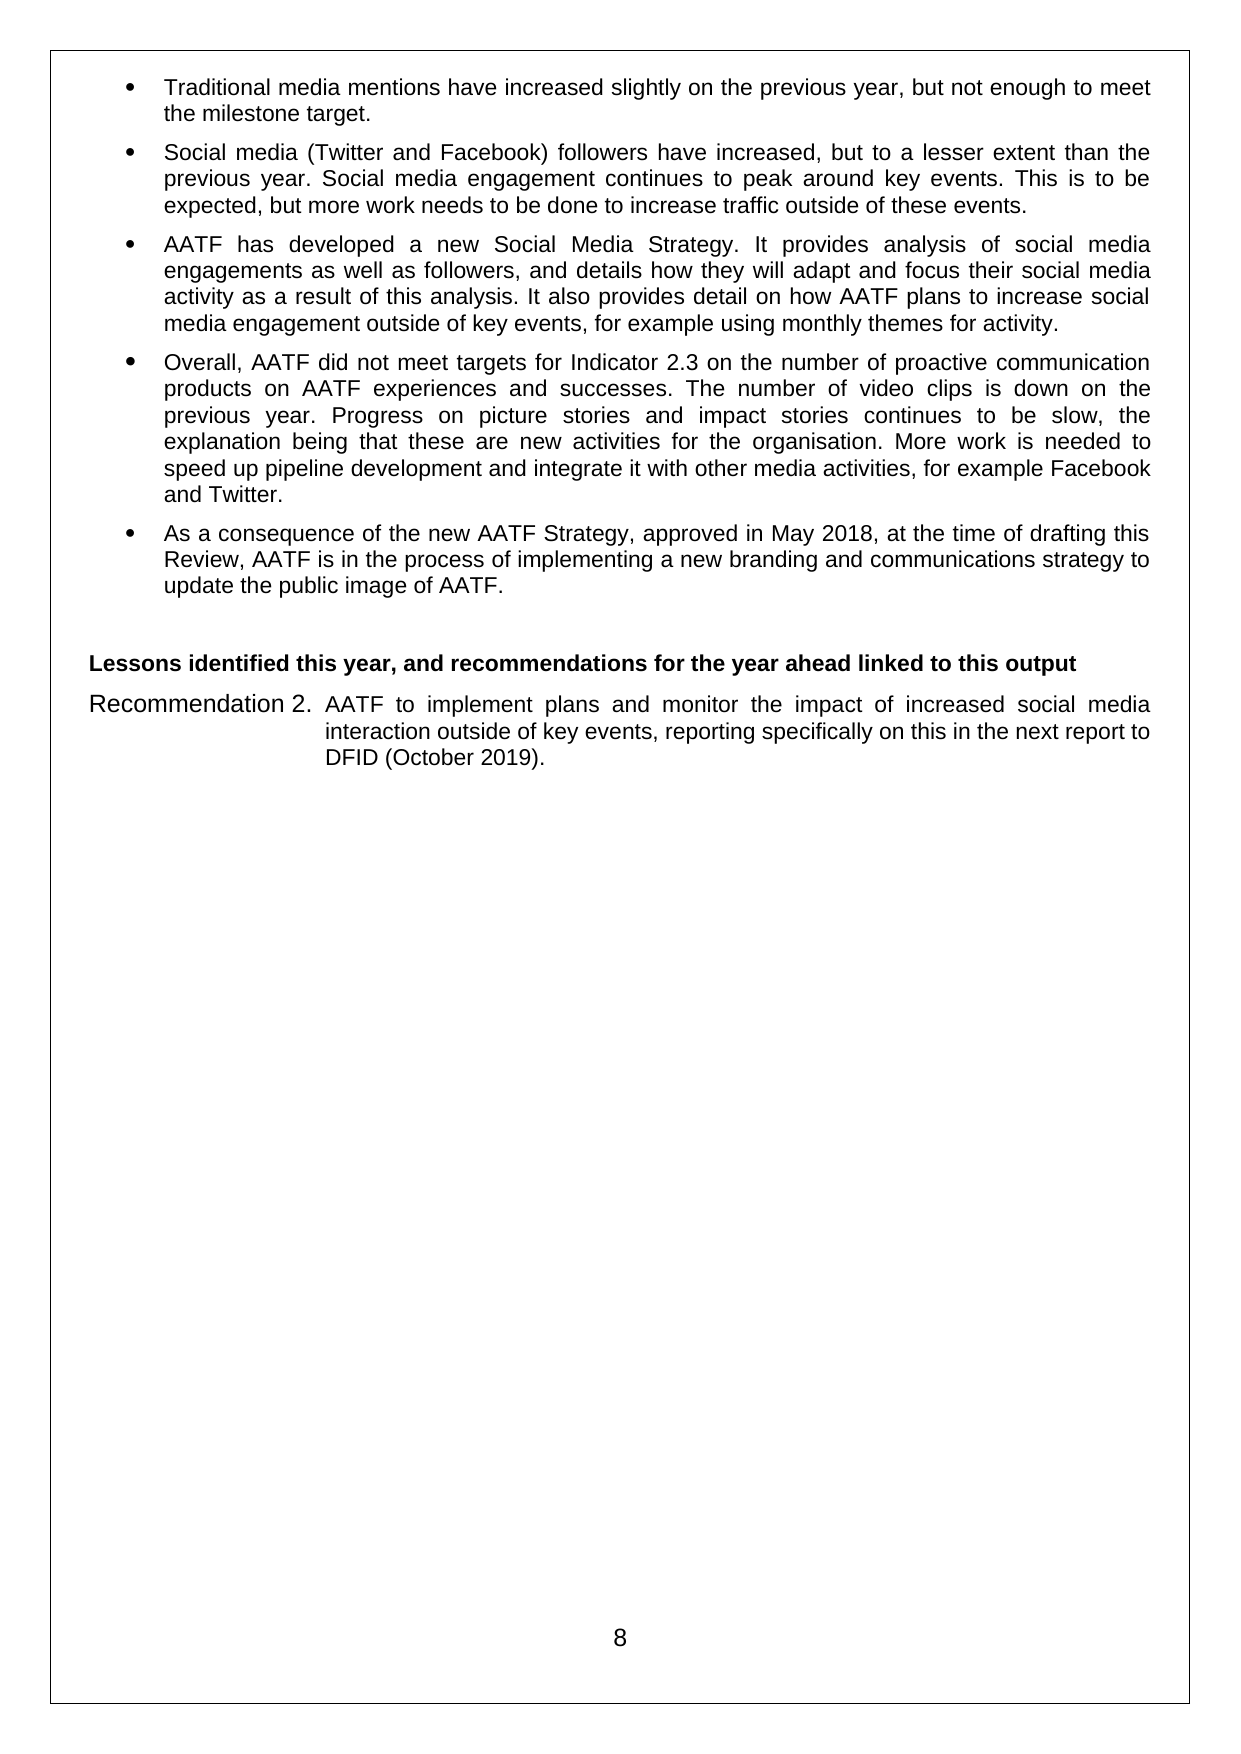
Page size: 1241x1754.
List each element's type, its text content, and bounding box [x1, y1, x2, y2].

list Overall, AATF did not meet targets for Indicator 2.3 on the number of proactive communication products on AATF experiences and successes. The number of video clips is down on the previous year. Progress on picture stories and impact stories continues to be slow, the explanation being that these are new activities for the organisation. More work is needed to speed up pipeline development and integrate it with other media activities, for example Facebook and Twitter. [126, 348, 1152, 507]
list AATF has developed a new Social Media Strategy. It provides analysis of social media engagements as well as followers, and details how they will adapt and focus their social media activity as a result of this analysis. It also provides detail on how AATF plans to increase social media engagement outside of key events, for example using monthly themes for activity. [126, 231, 1152, 336]
list AATF to implement plans and monitor the impact of increased social media interaction outside of key events, reporting specifically on this in the next report to DFID (October 2019). [89, 689, 1152, 770]
text Lessons identified this year, and recommendations for the year ahead linked to this output [89, 650, 1152, 676]
list Traditional media mentions have increased slightly on the previous year, but not enough to meet the milestone target. [126, 74, 1152, 127]
list As a consequence of the new AATF Strategy, approved in May 2018, at the time of drafting this Review, AATF is in the process of implementing a new branding and communications strategy to update the public image of AATF. [126, 520, 1152, 599]
list Social media (Twitter and Facebook) followers have increased, but to a lesser extent than the previous year. Social media engagement continues to peak around key events. This is to be expected, but more work needs to be done to increase traffic outside of these events. [126, 139, 1152, 218]
